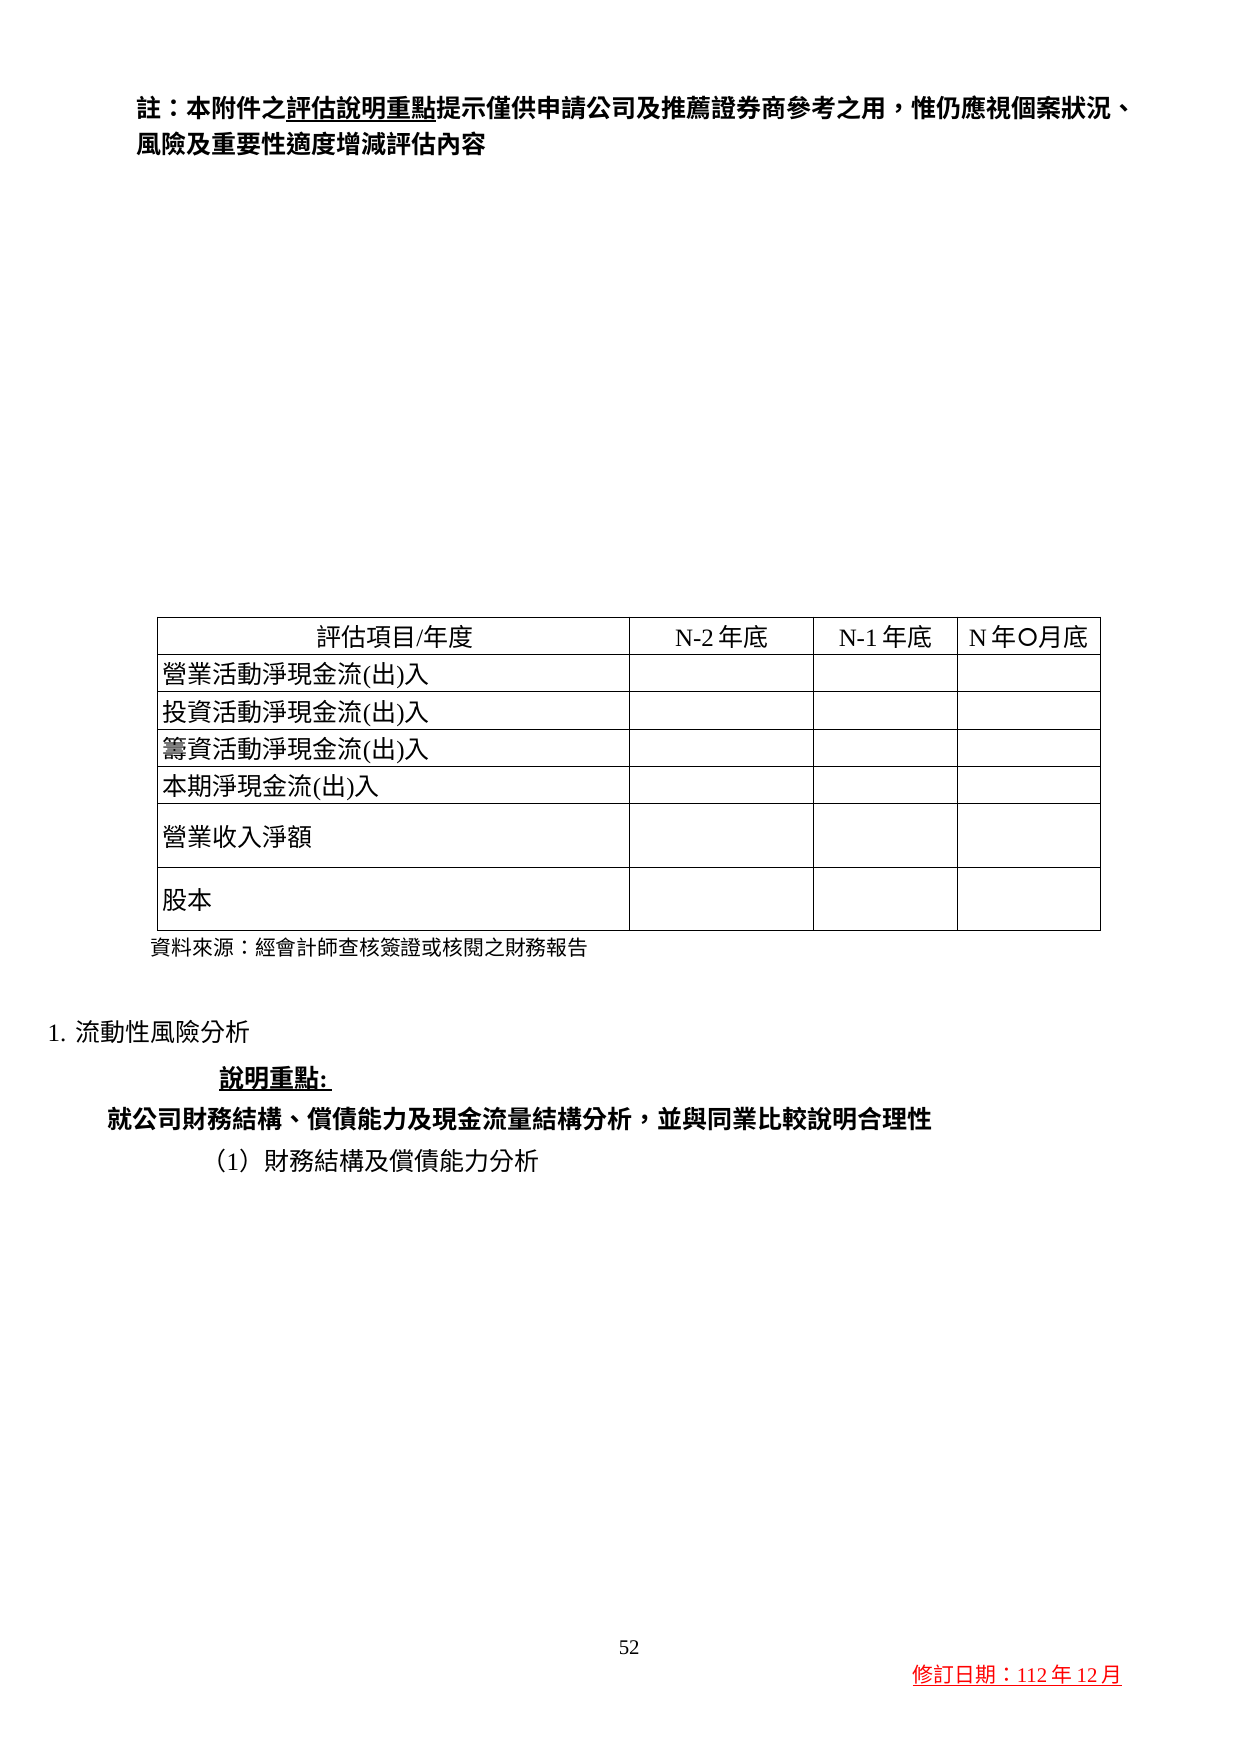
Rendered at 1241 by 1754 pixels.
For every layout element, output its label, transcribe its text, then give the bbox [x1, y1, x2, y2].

text 資料來源：經會計師查核簽證或核閱之財務報告 [151, 931, 1122, 961]
text （1）財務結構及償債能力分析 [136, 1141, 1122, 1178]
table_cell [630, 767, 813, 803]
table_cell [630, 868, 813, 930]
table_cell [958, 730, 1100, 766]
text 就公司財務結構、償債能力及現金流量結構分析，並與同業比較說明合理性 [107, 1099, 1122, 1136]
table_cell [814, 767, 957, 803]
table_header 評估項目/年度 [158, 618, 629, 654]
table_header N-1年底 [814, 618, 957, 654]
table_cell [814, 804, 957, 867]
table_cell 股本 [158, 868, 629, 930]
table_cell 營業收入淨額 [158, 804, 629, 867]
table_cell 本期淨現金流(出)入 [158, 767, 629, 803]
table_cell 投資活動淨現金流(出)入 [158, 692, 629, 728]
table_cell [630, 730, 813, 766]
table_cell [814, 655, 957, 691]
table_cell [958, 692, 1100, 728]
table_cell [958, 655, 1100, 691]
table_cell [630, 804, 813, 867]
table_header N年月底 [958, 618, 1100, 654]
table_cell [958, 868, 1100, 930]
table_cell [958, 804, 1100, 867]
text 說明重點: [136, 1057, 1122, 1095]
table_cell [630, 692, 813, 728]
table_cell 籌資活動淨現金流(出)入 [158, 730, 629, 766]
table_cell [630, 655, 813, 691]
list 流動性風險分析 [47, 1011, 1122, 1049]
table_cell 營業活動淨現金流(出)入 [158, 655, 629, 691]
table_cell [958, 767, 1100, 803]
table_cell [814, 730, 957, 766]
table_cell [814, 868, 957, 930]
table_header N-2年底 [630, 618, 813, 654]
table_cell [814, 692, 957, 728]
